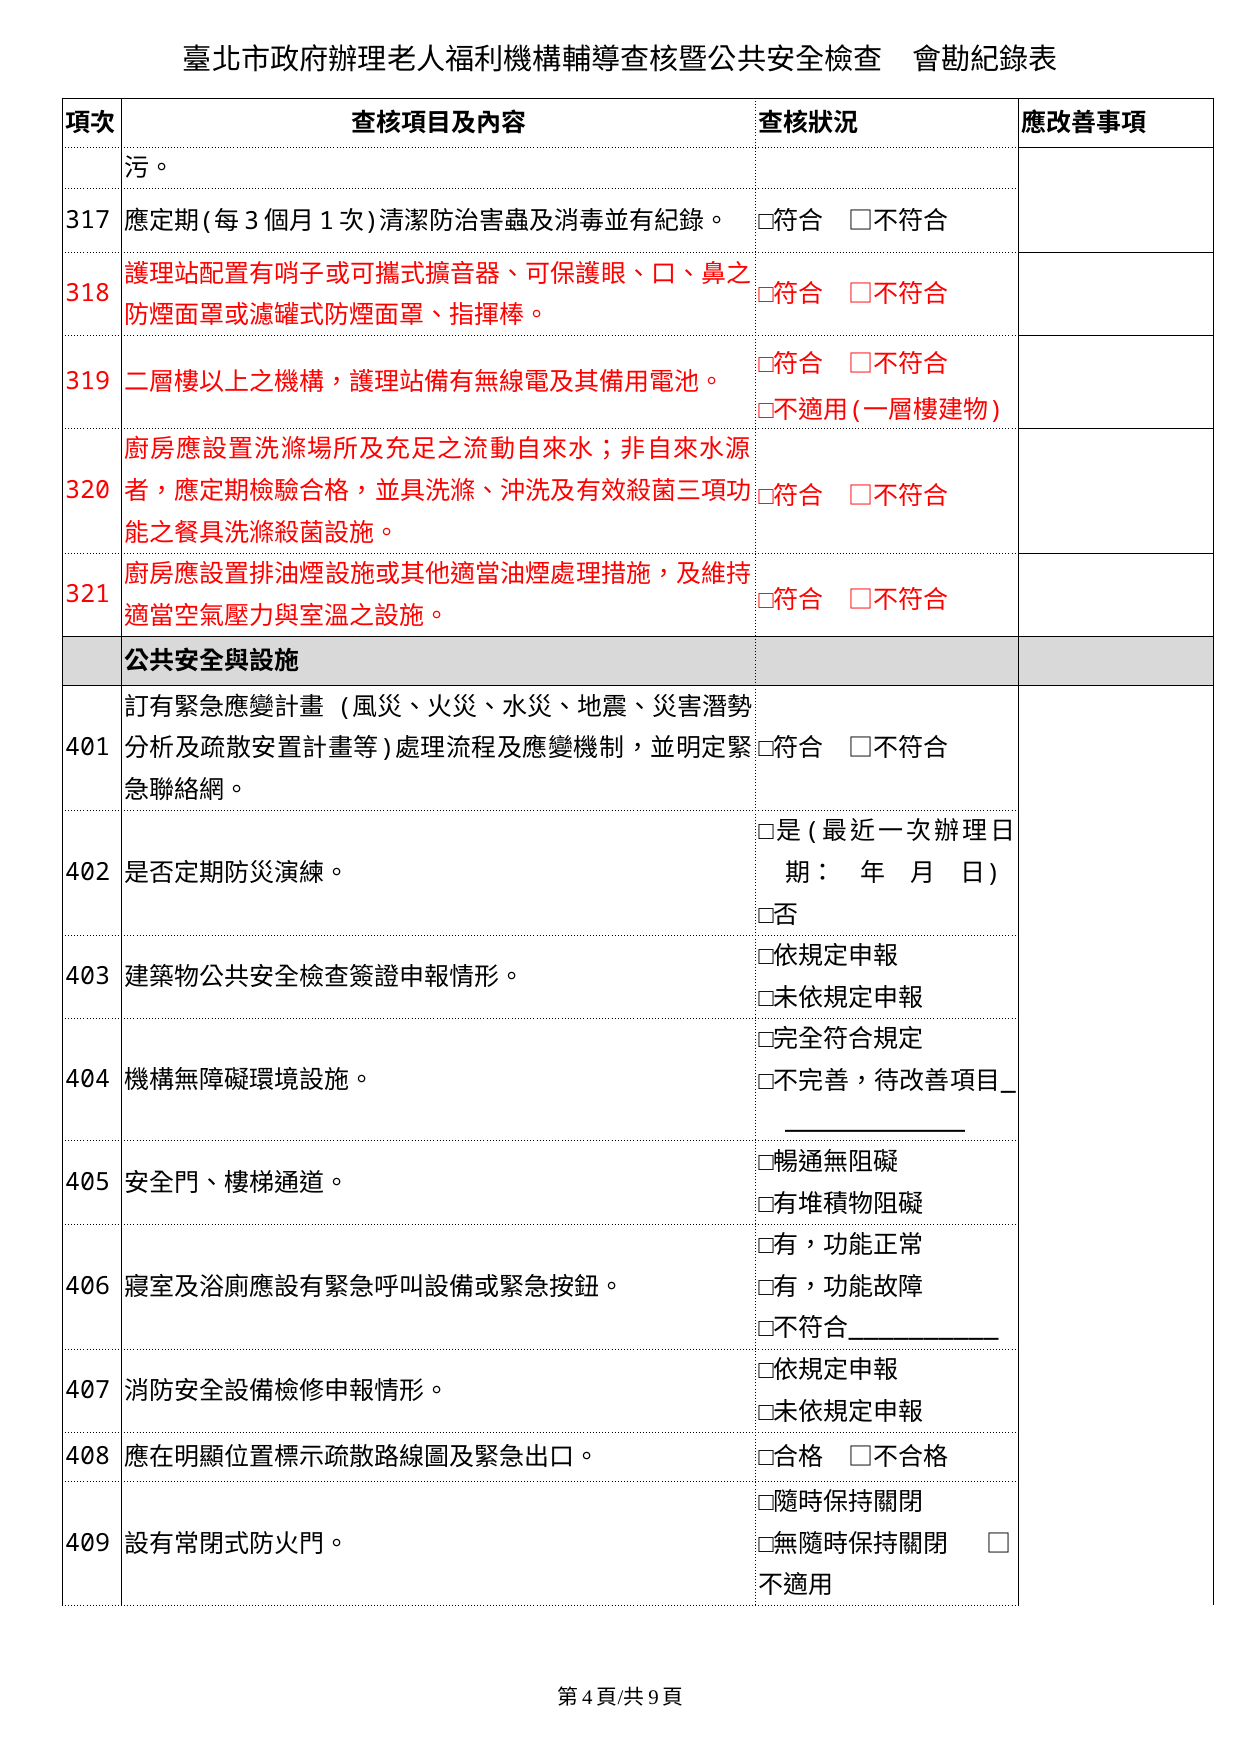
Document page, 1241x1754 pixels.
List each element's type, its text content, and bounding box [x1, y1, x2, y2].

table_cell □合格 □不合格 [755, 1432, 1018, 1481]
table_cell 廚房應設置洗滌場所及充足之流動自來水；非自來水源者，應定期檢驗合格，並具洗滌、沖洗及有效殺菌三項功能之餐具洗滌殺菌設施。 [122, 428, 755, 553]
table_cell [1019, 554, 1213, 636]
table_cell □有，功能正常 □有，功能故障 □不符合__________ [755, 1224, 1018, 1348]
table_cell □完全符合規定 □不完善，待改善項目_____________ [755, 1018, 1018, 1140]
table_cell 公共安全與設施 [122, 637, 755, 685]
table_header 查核項目及內容 [122, 99, 755, 147]
table_cell □符合 □不符合 □不適用(一層樓建物) [755, 335, 1018, 428]
table_cell 407 [63, 1349, 121, 1432]
table_cell [1019, 188, 1213, 252]
table_cell [63, 147, 121, 188]
table_cell □符合 □不符合 [755, 686, 1018, 810]
table_cell 污。 [122, 147, 755, 188]
table_cell 319 [63, 335, 121, 428]
table_cell 408 [63, 1432, 121, 1481]
table_cell [1019, 253, 1213, 335]
table_cell 寢室及浴廁應設有緊急呼叫設備或緊急按鈕。 [122, 1224, 755, 1348]
table_cell 318 [63, 252, 121, 335]
table_cell 404 [63, 1018, 121, 1140]
table_header 查核狀況 [755, 99, 1018, 147]
table_cell 402 [63, 810, 121, 935]
table_cell 建築物公共安全檢查簽證申報情形。 [122, 935, 755, 1018]
table_cell □依規定申報 □未依規定申報 [755, 1349, 1018, 1432]
table_cell 安全門、樓梯通道。 [122, 1140, 755, 1223]
table_cell [63, 637, 121, 685]
table_cell [1019, 810, 1213, 935]
table_header 項次 [63, 99, 121, 147]
table_cell 機構無障礙環境設施。 [122, 1018, 755, 1140]
table_cell □符合 □不符合 [755, 188, 1018, 252]
table_cell 二層樓以上之機構，護理站備有無線電及其備用電池。 [122, 335, 755, 428]
table_cell 406 [63, 1224, 121, 1348]
table_cell 403 [63, 935, 121, 1018]
table_cell □符合 □不符合 [755, 252, 1018, 335]
table_cell 應定期(每3個月1次)清潔防治害蟲及消毒並有紀錄。 [122, 188, 755, 252]
table_cell □是(最近一次辦理日期： 年 月 日) □否 [755, 810, 1018, 935]
table_cell 是否定期防災演練。 [122, 810, 755, 935]
table_cell [1019, 1224, 1213, 1348]
table_cell [1019, 1018, 1213, 1140]
table_cell [1019, 637, 1213, 685]
table_cell 401 [63, 686, 121, 810]
table_cell □符合 □不符合 [755, 428, 1018, 553]
table_cell [1019, 148, 1213, 188]
table_cell 訂有緊急應變計畫 (風災、火災、水災、地震、災害潛勢分析及疏散安置計畫等)處理流程及應變機制，並明定緊急聯絡網。 [122, 686, 755, 810]
table_cell [1019, 1481, 1213, 1605]
table_cell 320 [63, 428, 121, 553]
table_cell [1019, 686, 1213, 810]
table_cell 設有常閉式防火門。 [122, 1481, 755, 1605]
table_cell □暢通無阻礙 □有堆積物阻礙 [755, 1140, 1018, 1223]
table_cell [755, 637, 1018, 685]
table_cell □符合 □不符合 [755, 553, 1018, 636]
table_cell [1019, 336, 1213, 428]
table_cell [1019, 429, 1213, 553]
table_cell [755, 147, 1018, 188]
table_cell 消防安全設備檢修申報情形。 [122, 1349, 755, 1432]
table_cell 護理站配置有哨子或可攜式擴音器、可保護眼、口、鼻之防煙面罩或濾罐式防煙面罩、指揮棒。 [122, 252, 755, 335]
table_cell 應在明顯位置標示疏散路線圖及緊急出口。 [122, 1432, 755, 1481]
table_cell [1019, 935, 1213, 1018]
table_cell 409 [63, 1481, 121, 1605]
table_cell 405 [63, 1140, 121, 1223]
table_cell [1019, 1140, 1213, 1223]
table_cell 317 [63, 188, 121, 252]
table_cell [1019, 1349, 1213, 1432]
table_cell □隨時保持關閉 □無隨時保持關閉 □不適用 [755, 1481, 1018, 1605]
table_header 應改善事項 [1019, 99, 1213, 147]
table_cell 321 [63, 553, 121, 636]
table_cell 廚房應設置排油煙設施或其他適當油煙處理措施，及維持適當空氣壓力與室溫之設施。 [122, 553, 755, 636]
table_cell [1019, 1432, 1213, 1481]
table_cell □依規定申報 □未依規定申報 [755, 935, 1018, 1018]
